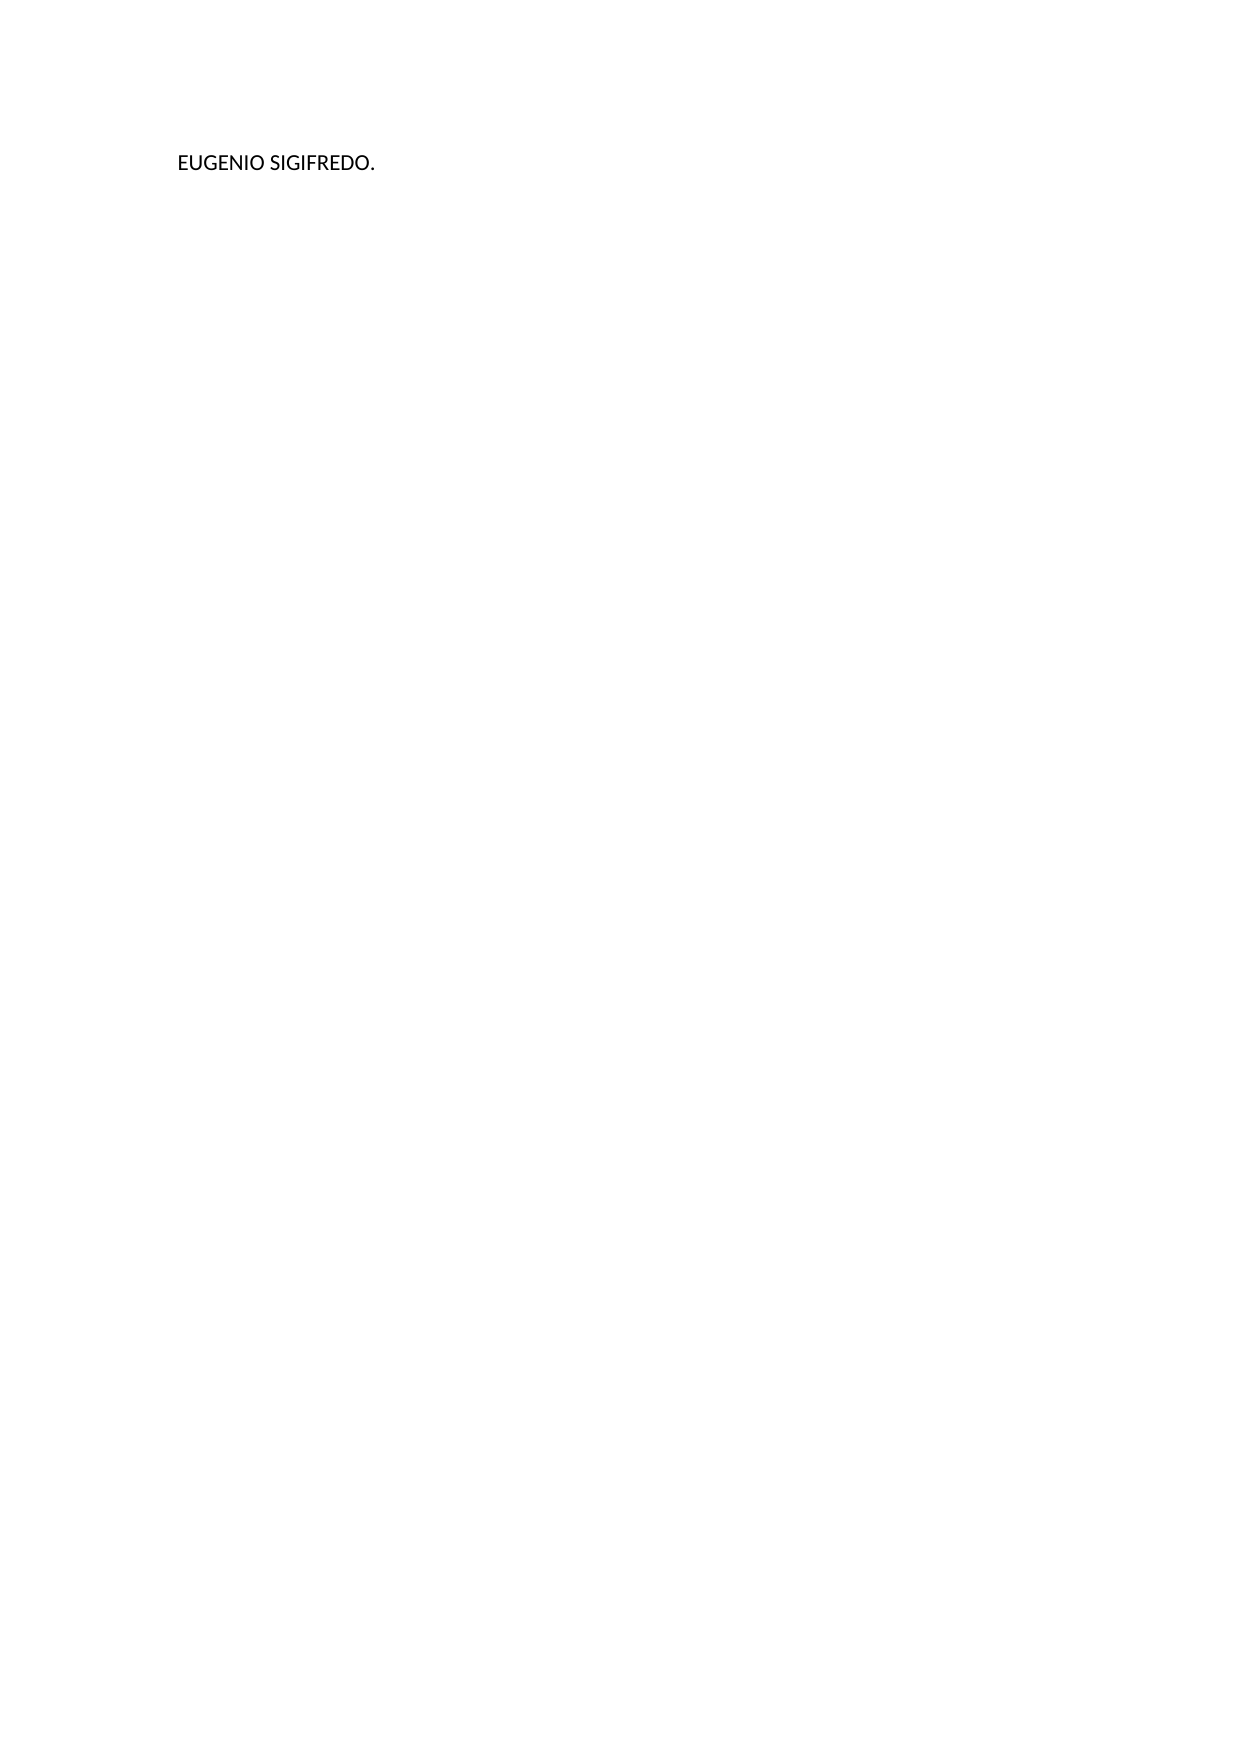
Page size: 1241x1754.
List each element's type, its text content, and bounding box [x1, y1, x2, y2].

text EUGENIO SIGIFREDO. [177, 148, 1063, 176]
